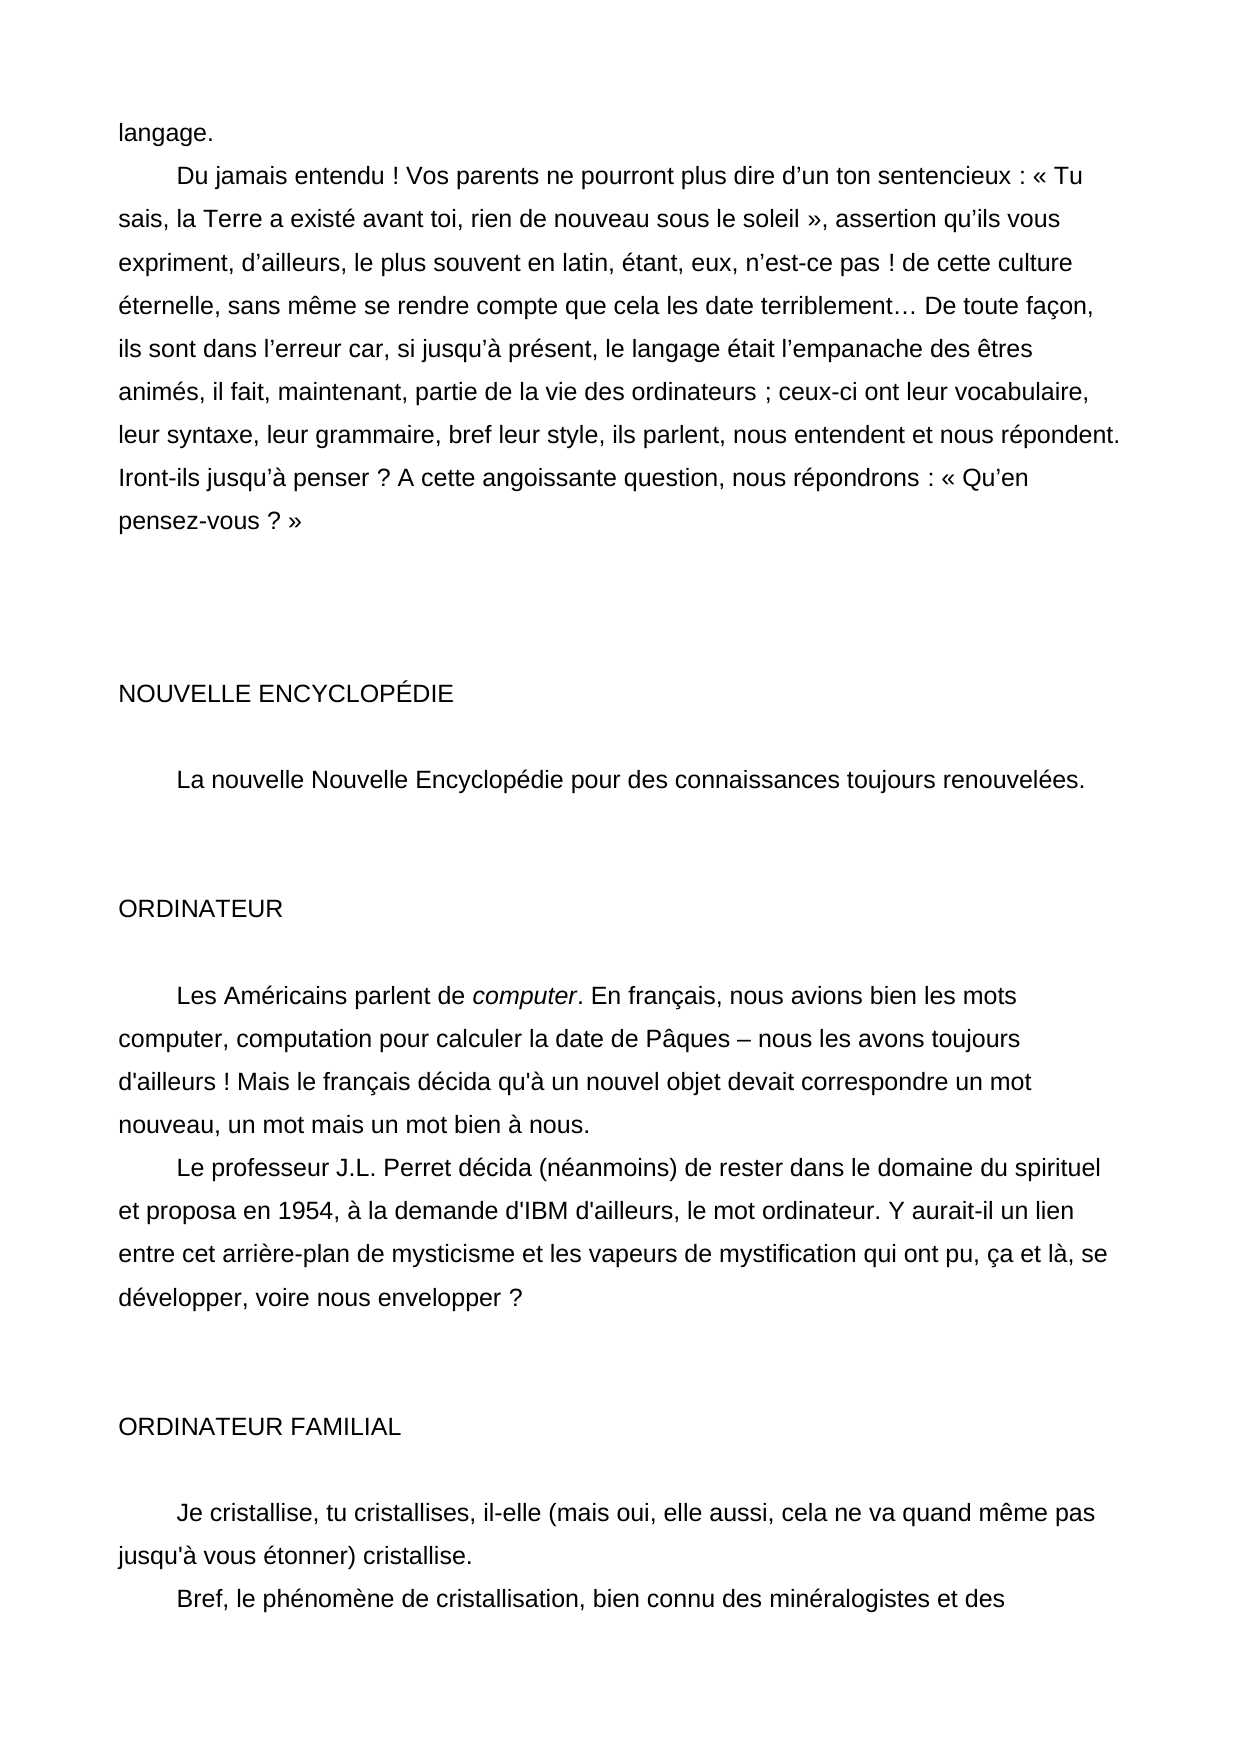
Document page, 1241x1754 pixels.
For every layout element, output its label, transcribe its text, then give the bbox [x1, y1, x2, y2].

text Les Américains parlent de computer. En français, nous avions bien les mots computer, computation pour calculer la date de Pâques – nous les avons toujours d'ailleurs ! Mais le français décida qu'à un nouvel objet devait correspondre un mot nouveau, un mot mais un mot bien à nous. [118, 981, 1122, 1139]
text langage. [118, 118, 1122, 147]
text La nouvelle Nouvelle Encyclopédie pour des connaissances toujours renouvelées. [118, 765, 1122, 794]
text NOUVELLE ENCYCLOPÉDIE [118, 679, 1122, 707]
text ORDINATEUR FAMILIAL [118, 1412, 1122, 1441]
text ORDINATEUR [118, 894, 1122, 923]
text Je cristallise, tu cristallises, il-elle (mais oui, elle aussi, cela ne va quand même pas jusqu'à vous étonner) cristallise. [118, 1498, 1122, 1570]
text Du jamais entendu ! Vos parents ne pourront plus dire d’un ton sentencieux : « Tu sais, la Terre a existé avant toi, rien de nouveau sous le soleil », assertion qu’ils vous expriment, d’ailleurs, le plus souvent en latin, étant, eux, n’est-ce pas ! de cette culture éternelle, sans même se rendre compte que cela les date terriblement… De toute façon, ils sont dans l’erreur car, si jusqu’à présent, le langage était l’empanache des êtres animés, il fait, maintenant, partie de la vie des ordinateurs ; ceux-ci ont leur vocabulaire, leur syntaxe, leur grammaire, bref leur style, ils parlent, nous entendent et nous répondent. Iront-ils jusqu’à penser ? A cette angoissante question, nous répondrons : « Qu’en pensez-vous ? » [118, 161, 1122, 535]
text Bref, le phénomène de cristallisation, bien connu des minéralogistes et des [118, 1584, 1122, 1613]
text Le professeur J.L. Perret décida (néanmoins) de rester dans le domaine du spirituel et proposa en 1954, à la demande d'IBM d'ailleurs, le mot ordinateur. Y aurait-il un lien entre cet arrière-plan de mysticisme et les vapeurs de mystification qui ont pu, ça et là, se développer, voire nous envelopper ? [118, 1153, 1122, 1311]
